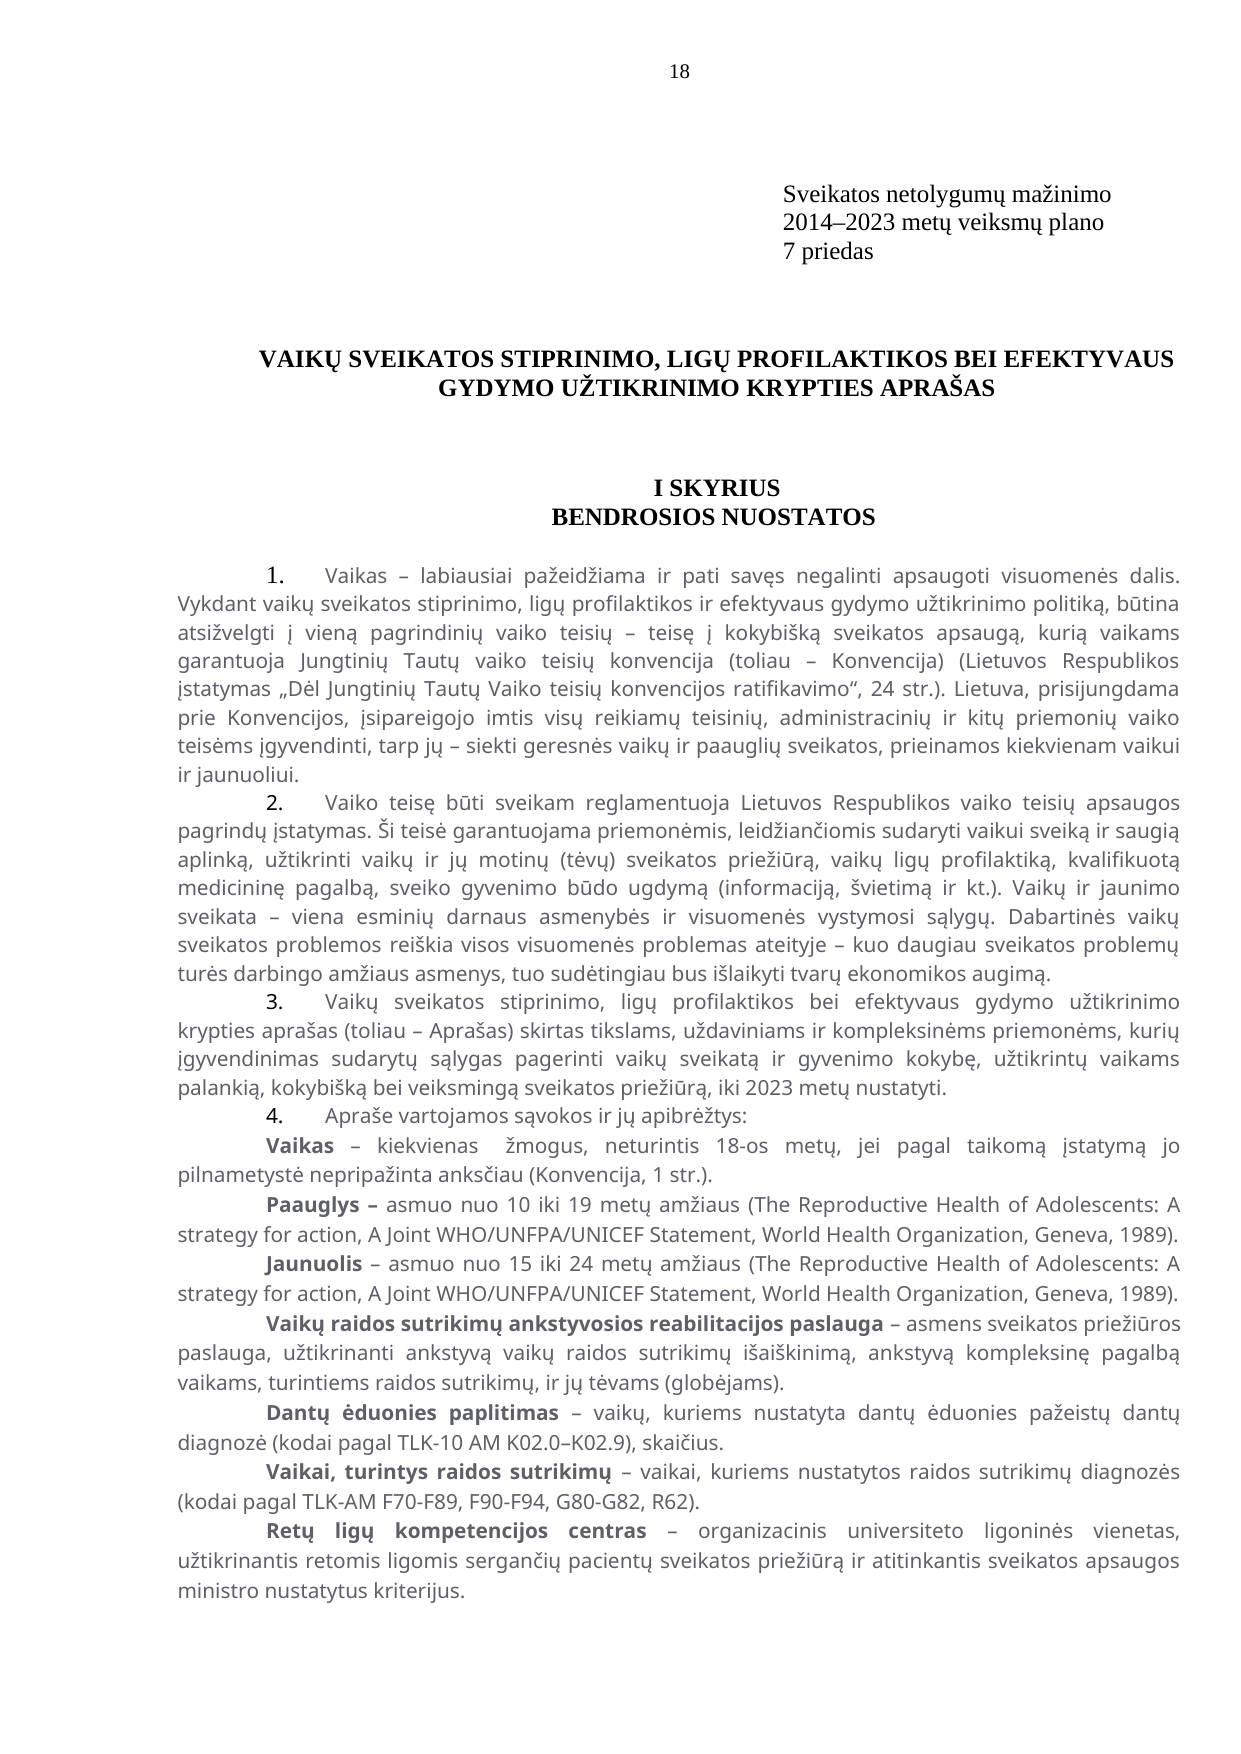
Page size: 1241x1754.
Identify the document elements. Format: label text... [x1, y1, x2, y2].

text I SKYRIUS [252, 473, 1181, 502]
text VAIKŲ SVEIKATOS STIPRINIMO, LIGŲ PROFILAKTIKOS BEI EFEKTYVAUS GYDYMO UŽTIKRINIMO KRYPTIES APRAŠAS [252, 344, 1181, 402]
text 2014–2023 metų veiksmų plano [177, 207, 1181, 236]
text Sveikatos netolygumų mažinimo [177, 179, 1181, 207]
text Dantų ėduonies paplitimas – vaikų, kuriems nustatyta dantų ėduonies pažeistų dantų diagnozė (kodai pagal TLK-10 AM K02.0–K02.9), skaičius. [177, 1397, 1181, 1456]
text Vaikų raidos sutrikimų ankstyvosios reabilitacijos paslauga – asmens sveikatos priežiūros paslauga, užtikrinanti ankstyvą vaikų raidos sutrikimų išaiškinimą, ankstyvą kompleksinę pagalbą vaikams, turintiems raidos sutrikimų, ir jų tėvams (globėjams). [177, 1308, 1181, 1397]
text 3. Vaikų sveikatos stiprinimo, ligų profilaktikos bei efektyvaus gydymo užtikrinimo krypties aprašas (toliau – Aprašas) skirtas tikslams, uždaviniams ir kompleksinėms priemonėms, kurių įgyvendinimas sudarytų sąlygas pagerinti vaikų sveikatą ir gyvenimo kokybę, užtikrintų vaikams palankią, kokybišką bei veiksmingą sveikatos priežiūrą, iki 2023 metų nustatyti. [177, 987, 1181, 1101]
text 7 priedas [177, 236, 1181, 265]
text BENDROSIOS NUOSTATOS [177, 502, 1181, 531]
text Vaikai, turintys raidos sutrikimų – vaikai, kuriems nustatytos raidos sutrikimų diagnozės (kodai pagal TLK-AM F70-F89, F90-F94, G80-G82, R62). [177, 1456, 1181, 1515]
text 2. Vaiko teisę būti sveikam reglamentuoja Lietuvos Respublikos vaiko teisių apsaugos pagrindų įstatymas. Ši teisė garantuojama priemonėmis, leidžiančiomis sudaryti vaikui sveiką ir saugią aplinką, užtikrinti vaikų ir jų motinų (tėvų) sveikatos priežiūrą, vaikų ligų profilaktiką, kvalifikuotą medicininę pagalbą, sveiko gyvenimo būdo ugdymą (informaciją, švietimą ir kt.). Vaikų ir jaunimo sveikata – viena esminių darnaus asmenybės ir visuomenės vystymosi sąlygų. Dabartinės vaikų sveikatos problemos reiškia visos visuomenės problemas ateityje – kuo daugiau sveikatos problemų turės darbingo amžiaus asmenys, tuo sudėtingiau bus išlaikyti tvarų ekonomikos augimą. [177, 788, 1181, 987]
text Paauglys – asmuo nuo 10 iki 19 metų amžiaus (The Reproductive Health of Adolescents: A strategy for action, A Joint WHO/UNFPA/UNICEF Statement, World Health Organization, Geneva, 1989). [177, 1189, 1181, 1248]
text 1. Vaikas – labiausiai pažeidžiama ir pati savęs negalinti apsaugoti visuomenės dalis. Vykdant vaikų sveikatos stiprinimo, ligų profilaktikos ir efektyvaus gydymo užtikrinimo politiką, būtina atsižvelgti į vieną pagrindinių vaiko teisių – teisę į kokybišką sveikatos apsaugą, kurią vaikams garantuoja Jungtinių Tautų vaiko teisių konvencija (toliau – Konvencija) (Lietuvos Respublikos įstatymas „Dėl Jungtinių Tautų Vaiko teisių konvencijos ratifikavimo“, 24 str.). Lietuva, prisijungdama prie Konvencijos, įsipareigojo imtis visų reikiamų teisinių, administracinių ir kitų priemonių vaiko teisėms įgyvendinti, tarp jų – siekti geresnės vaikų ir paauglių sveikatos, prieinamos kiekvienam vaikui ir jaunuoliui. [177, 560, 1181, 788]
text Vaikas – kiekvienas žmogus, neturintis 18-os metų, jei pagal taikomą įstatymą jo pilnametystė nepripažinta anksčiau (Konvencija, 1 str.). [177, 1129, 1181, 1189]
text Retų ligų kompetencijos centras – organizacinis universiteto ligoninės vienetas, užtikrinantis retomis ligomis sergančių pacientų sveikatos priežiūrą ir atitinkantis sveikatos apsaugos ministro nustatytus kriterijus. [177, 1515, 1181, 1604]
text Jaunuolis – asmuo nuo 15 iki 24 metų amžiaus (The Reproductive Health of Adolescents: A strategy for action, A Joint WHO/UNFPA/UNICEF Statement, World Health Organization, Geneva, 1989). [177, 1248, 1181, 1308]
text 4. Apraše vartojamos sąvokos ir jų apibrėžtys: [177, 1101, 1181, 1129]
